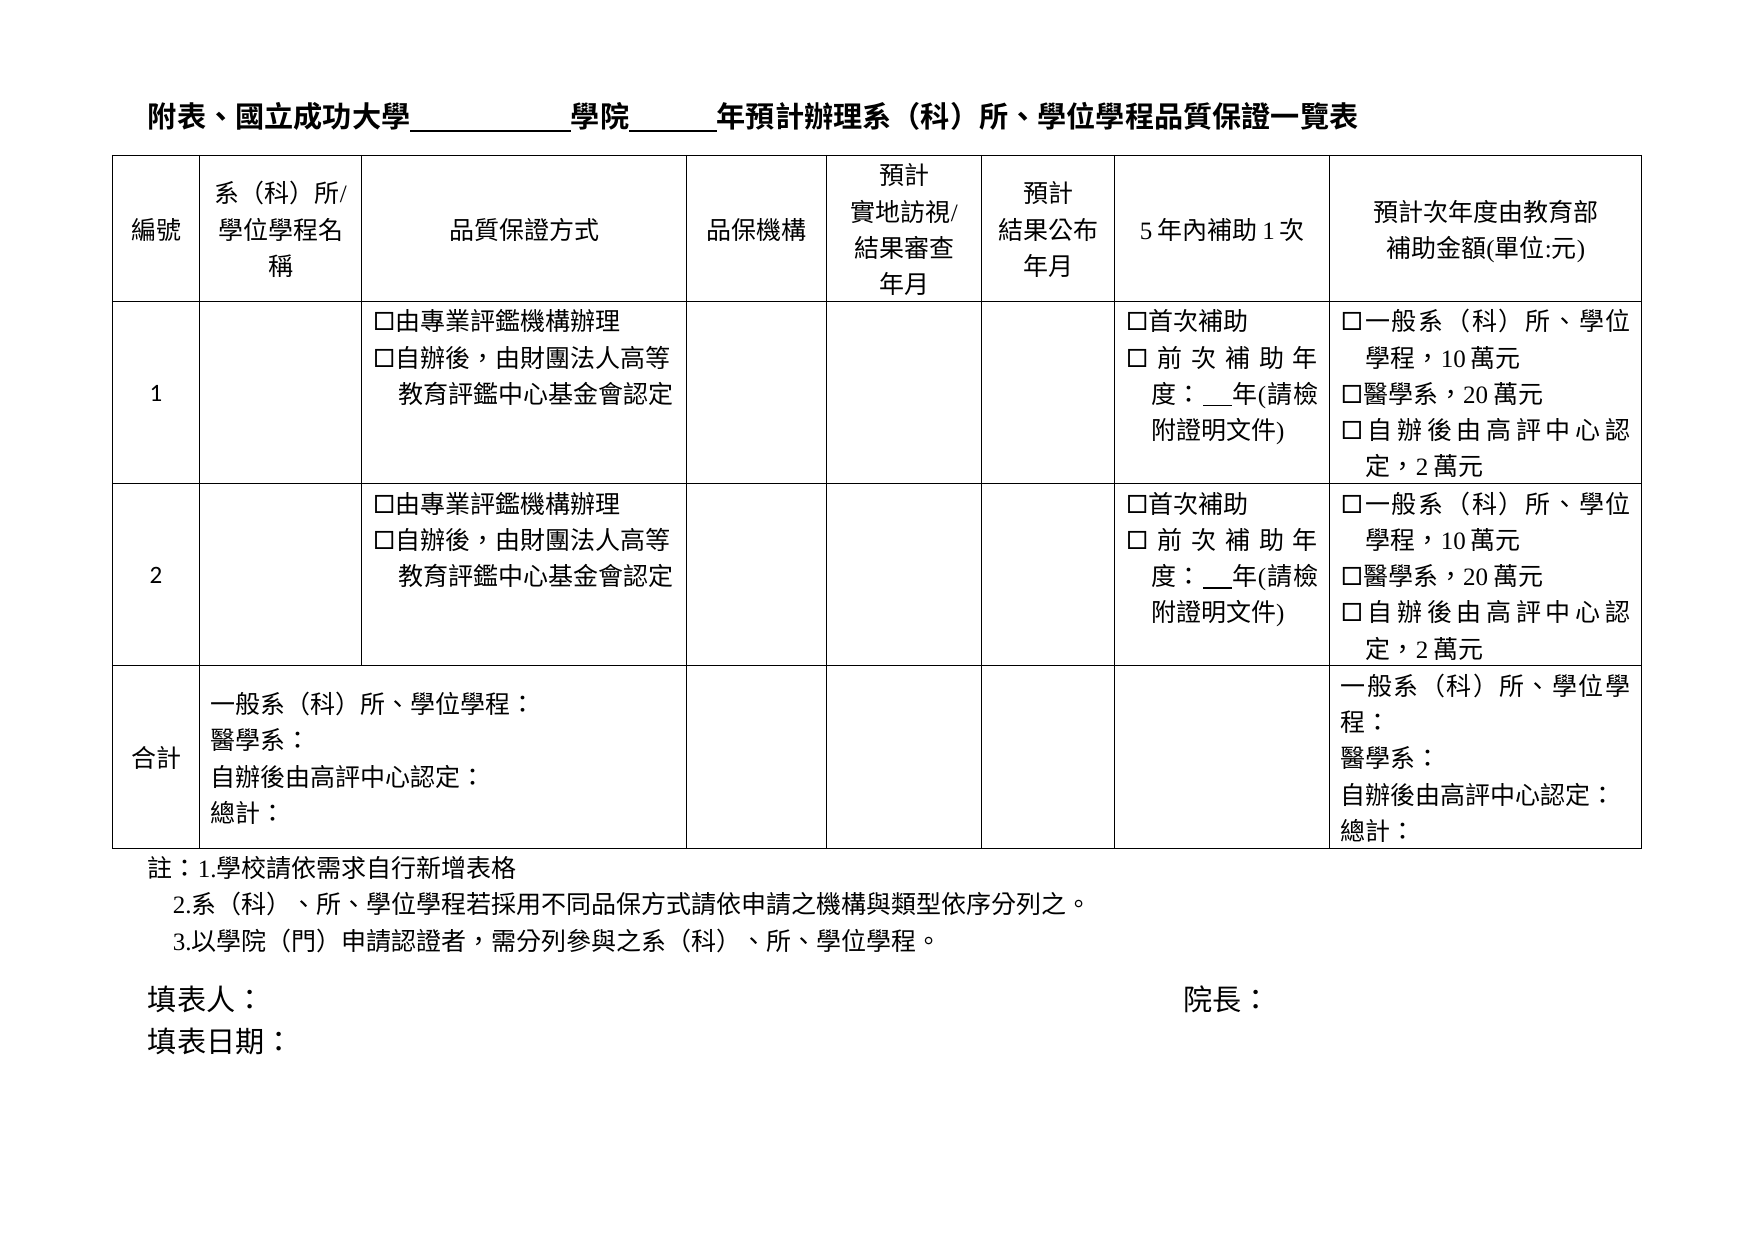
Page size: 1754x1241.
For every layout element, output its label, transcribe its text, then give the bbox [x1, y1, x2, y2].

table_cell 首次補助 前次補助年度： 年(請檢附證明文件) [1115, 302, 1329, 483]
table_header 品保機構 [687, 156, 826, 301]
table_header 品質保證方式 [362, 156, 686, 301]
table_header 預計次年度由教育部 補助金額(單位:元) [1330, 156, 1641, 301]
table_cell 1 [113, 302, 199, 483]
table_cell [200, 484, 361, 665]
text 註：1.學校請依需求自行新增表格 [148, 849, 1606, 885]
text 填表日期： [148, 1018, 1606, 1061]
table_cell [687, 302, 826, 483]
table_cell 由專業評鑑機構辦理 自辦後，由財團法人高等教育評鑑中心基金會認定 [362, 484, 686, 665]
table_cell [827, 484, 981, 665]
table_header 預計 結果公布 年月 [982, 156, 1114, 301]
table_cell 由專業評鑑機構辦理 自辦後，由財團法人高等教育評鑑中心基金會認定 [362, 302, 686, 483]
table_cell 首次補助 前次補助年度： 年(請檢附證明文件) [1115, 484, 1329, 665]
table_cell 一般系（科）所、學位學程，10萬元 醫學系，20萬元 自辦後由高評中心認定，2萬元 [1330, 484, 1641, 665]
table_cell 一般系（科）所、學位學程，10萬元 醫學系，20萬元 自辦後由高評中心認定，2萬元 [1330, 302, 1641, 483]
table_cell 一般系（科）所、學位學程： 醫學系： 自辦後由高評中心認定： 總計： [200, 666, 686, 848]
text 2.系（科）、所、學位學程若採用不同品保方式請依申請之機構與類型依序分列之。 [148, 885, 1606, 921]
text 3.以學院（門）申請認證者，需分列參與之系（科）、所、學位學程。 [148, 921, 1606, 957]
table_cell 2 [113, 484, 199, 665]
table_cell 一般系（科）所、學位學程： 醫學系： 自辦後由高評中心認定： 總計： [1330, 666, 1641, 848]
table_cell [982, 302, 1114, 483]
table_cell [827, 666, 981, 848]
table_cell [982, 484, 1114, 665]
table_cell [1115, 666, 1329, 848]
table_cell [200, 302, 361, 483]
table_cell 合計 [113, 666, 199, 848]
table_cell [982, 666, 1114, 848]
text 附表、國立成功大學 學院 年預計辦理系（科）所、學位學程品質保證一覽表 [148, 94, 1606, 136]
table_cell [687, 666, 826, 848]
text 填表人： 院長： [148, 976, 1606, 1018]
table_cell [687, 484, 826, 665]
table_header 編號 [113, 156, 199, 301]
table_cell [827, 302, 981, 483]
table_header 預計 實地訪視/ 結果審查 年月 [827, 156, 981, 301]
table_header 系（科）所/學位學程名稱 [200, 156, 361, 301]
table_header 5年內補助1次 [1115, 156, 1329, 301]
